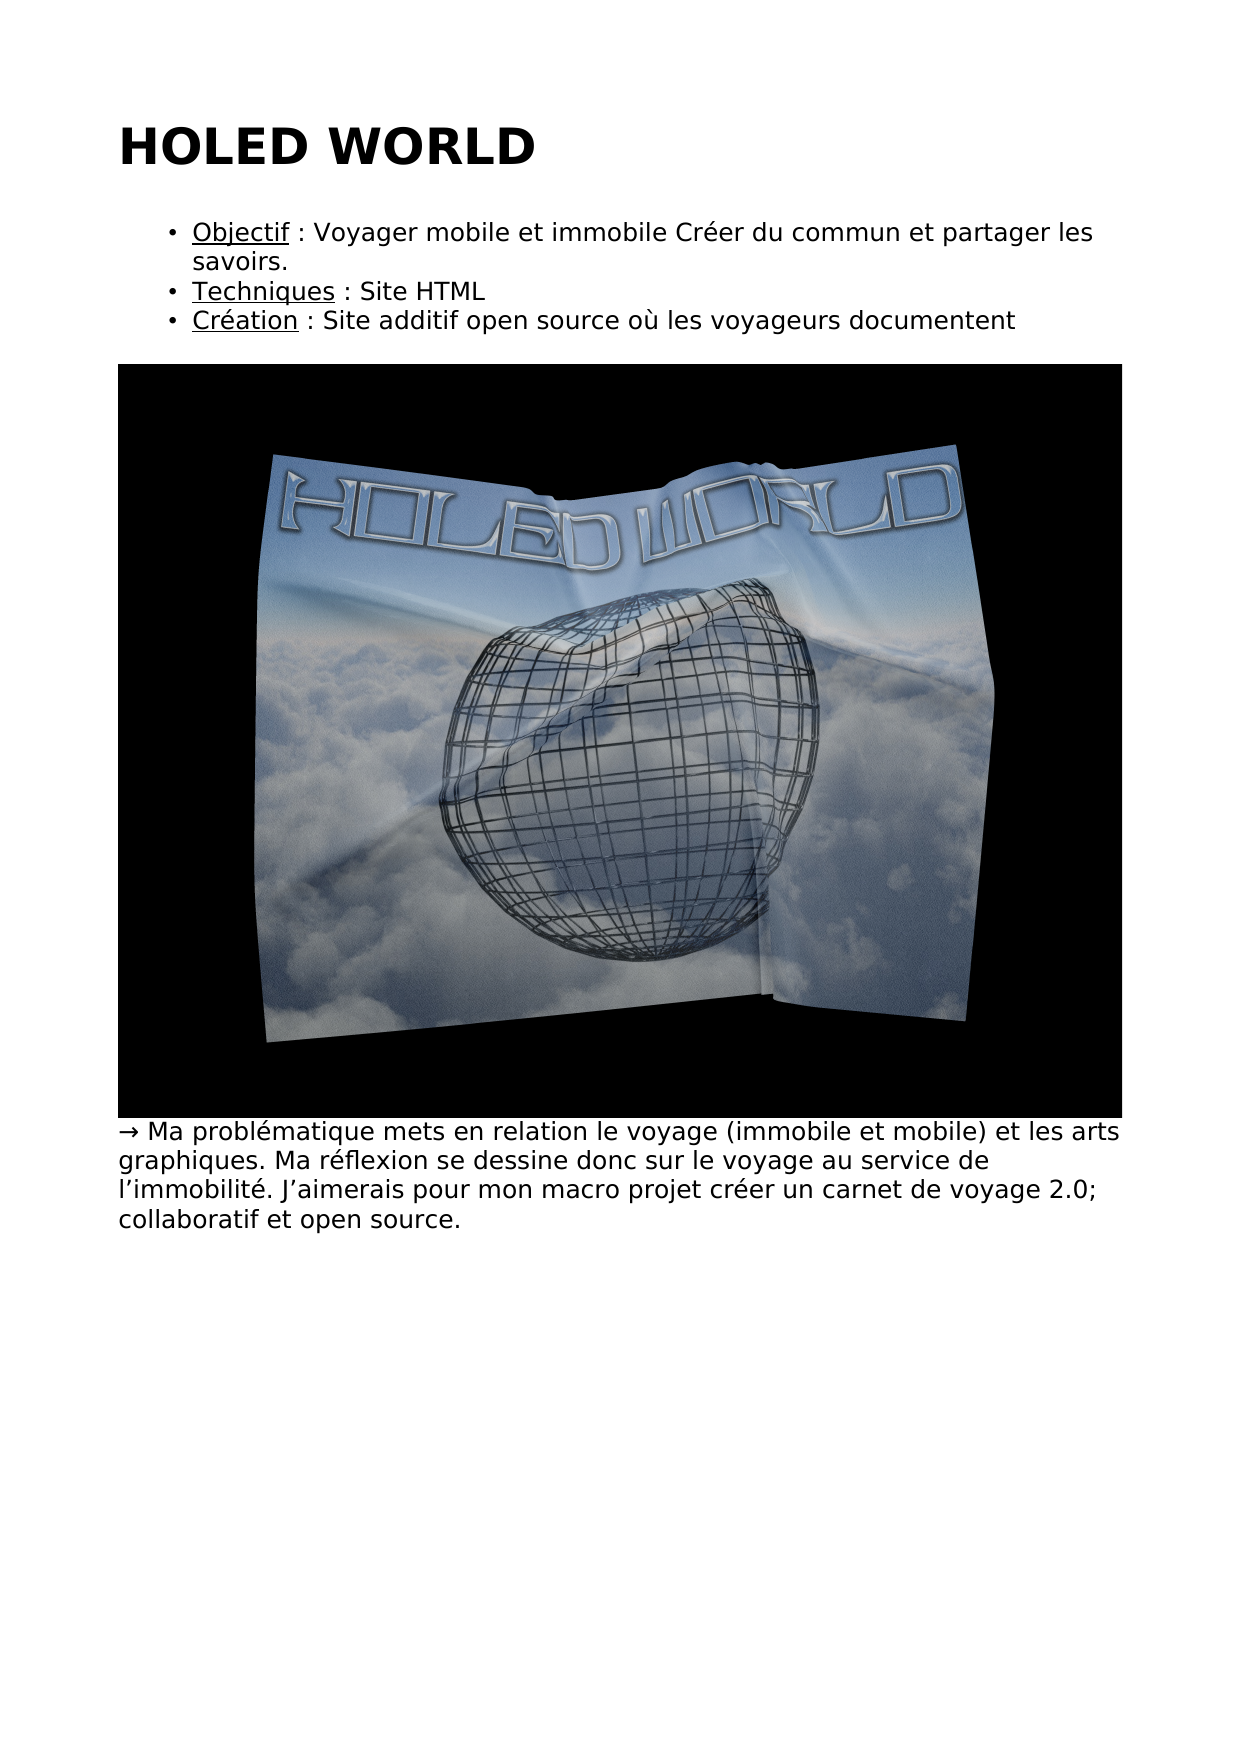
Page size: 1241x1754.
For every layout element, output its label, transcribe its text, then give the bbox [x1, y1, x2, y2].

list Objectif : Voyager mobile et immobile Créer du commun et partager les savoirs. [177, 218, 1122, 277]
text → Ma problématique mets en relation le voyage (immobile et mobile) et les arts graphiques. Ma réflexion se dessine donc sur le voyage au service de l’immobilité. J’aimerais pour mon macro projet créer un carnet de voyage 2.0; collaboratif et open source. [118, 1118, 1122, 1234]
picture [118, 364, 1123, 1118]
subtitle HOLED WORLD [118, 118, 1122, 176]
list Techniques : Site HTML [177, 277, 1122, 306]
list Création : Site additif open source où les voyageurs documentent [177, 306, 1122, 335]
